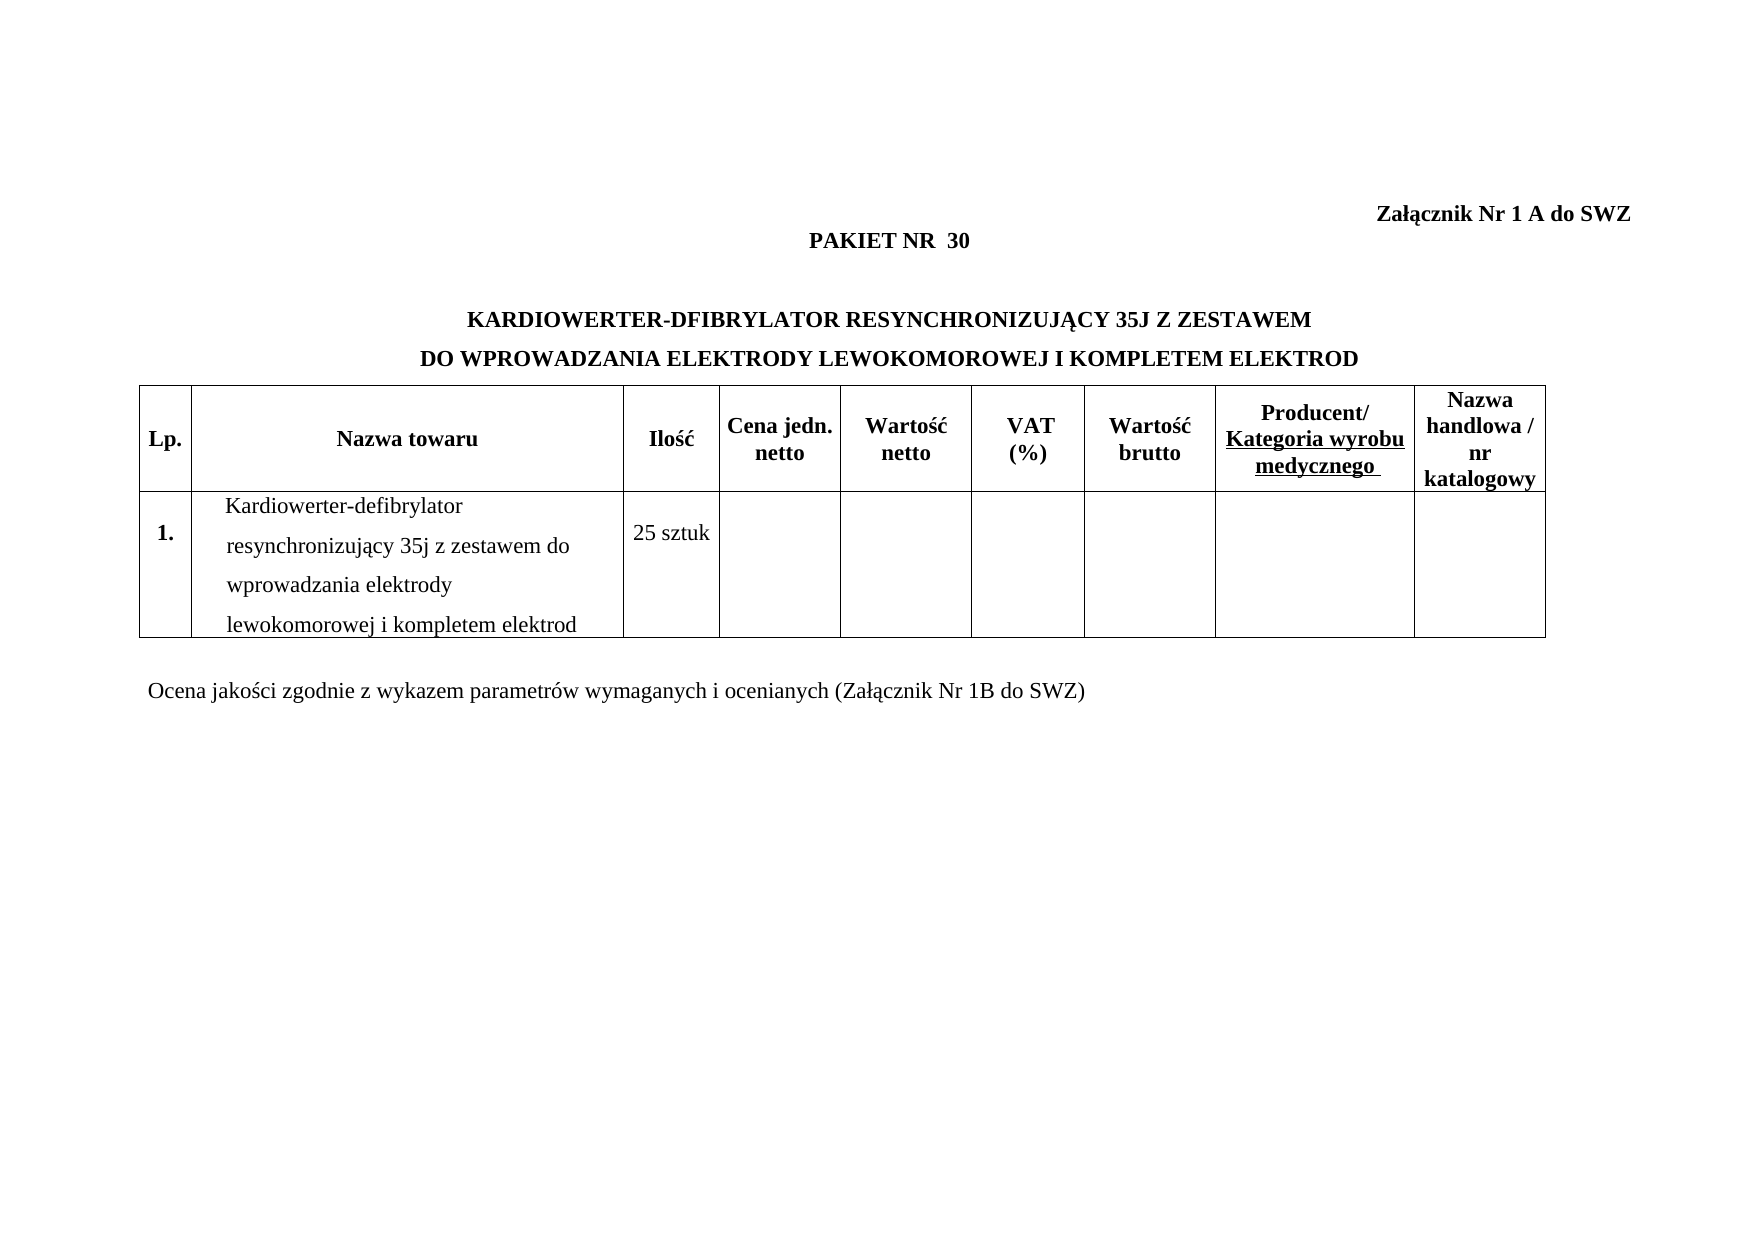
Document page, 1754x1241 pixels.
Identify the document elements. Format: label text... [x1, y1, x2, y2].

table_header Producent/ Kategoria wyrobu medycznego [1216, 386, 1414, 491]
table_cell [1415, 492, 1545, 637]
table_header Lp. [140, 386, 191, 491]
subtitle DO WPROWADZANIA ELEKTRODY LEWOKOMOROWEJ I KOMPLETEM ELEKTROD [148, 345, 1631, 372]
table_cell 1. [140, 492, 191, 637]
table_cell [972, 492, 1084, 637]
subtitle Załącznik Nr 1 A do SWZ [148, 200, 1631, 227]
table_header Nazwa towaru [192, 386, 623, 491]
table_cell [720, 492, 840, 637]
table_header Cena jedn. netto [720, 386, 840, 491]
table_cell [1085, 492, 1215, 637]
table_header VAT (%) [972, 386, 1084, 491]
table_header Nazwa handlowa / nr katalogowy [1415, 386, 1545, 491]
text Ocena jakości zgodnie z wykazem parametrów wymaganych i ocenianych (Załącznik Nr 1B do SWZ) [148, 678, 1631, 704]
table_cell [841, 492, 971, 637]
table_header Wartość netto [841, 386, 971, 491]
table_cell 25 sztuk [624, 492, 719, 637]
table_header Ilość [624, 386, 719, 491]
subtitle PAKIET NR 30 [148, 227, 1631, 253]
table_cell Kardiowerter-defibrylator resynchronizujący 35j z zestawem do wprowadzania elektrody lewokomorowej i kompletem elektrod [192, 492, 623, 637]
table_cell [1216, 492, 1414, 637]
table_header Wartość brutto [1085, 386, 1215, 491]
subtitle KARDIOWERTER-DFIBRYLATOR RESYNCHRONIZUJĄCY 35J Z ZESTAWEM [148, 306, 1631, 332]
